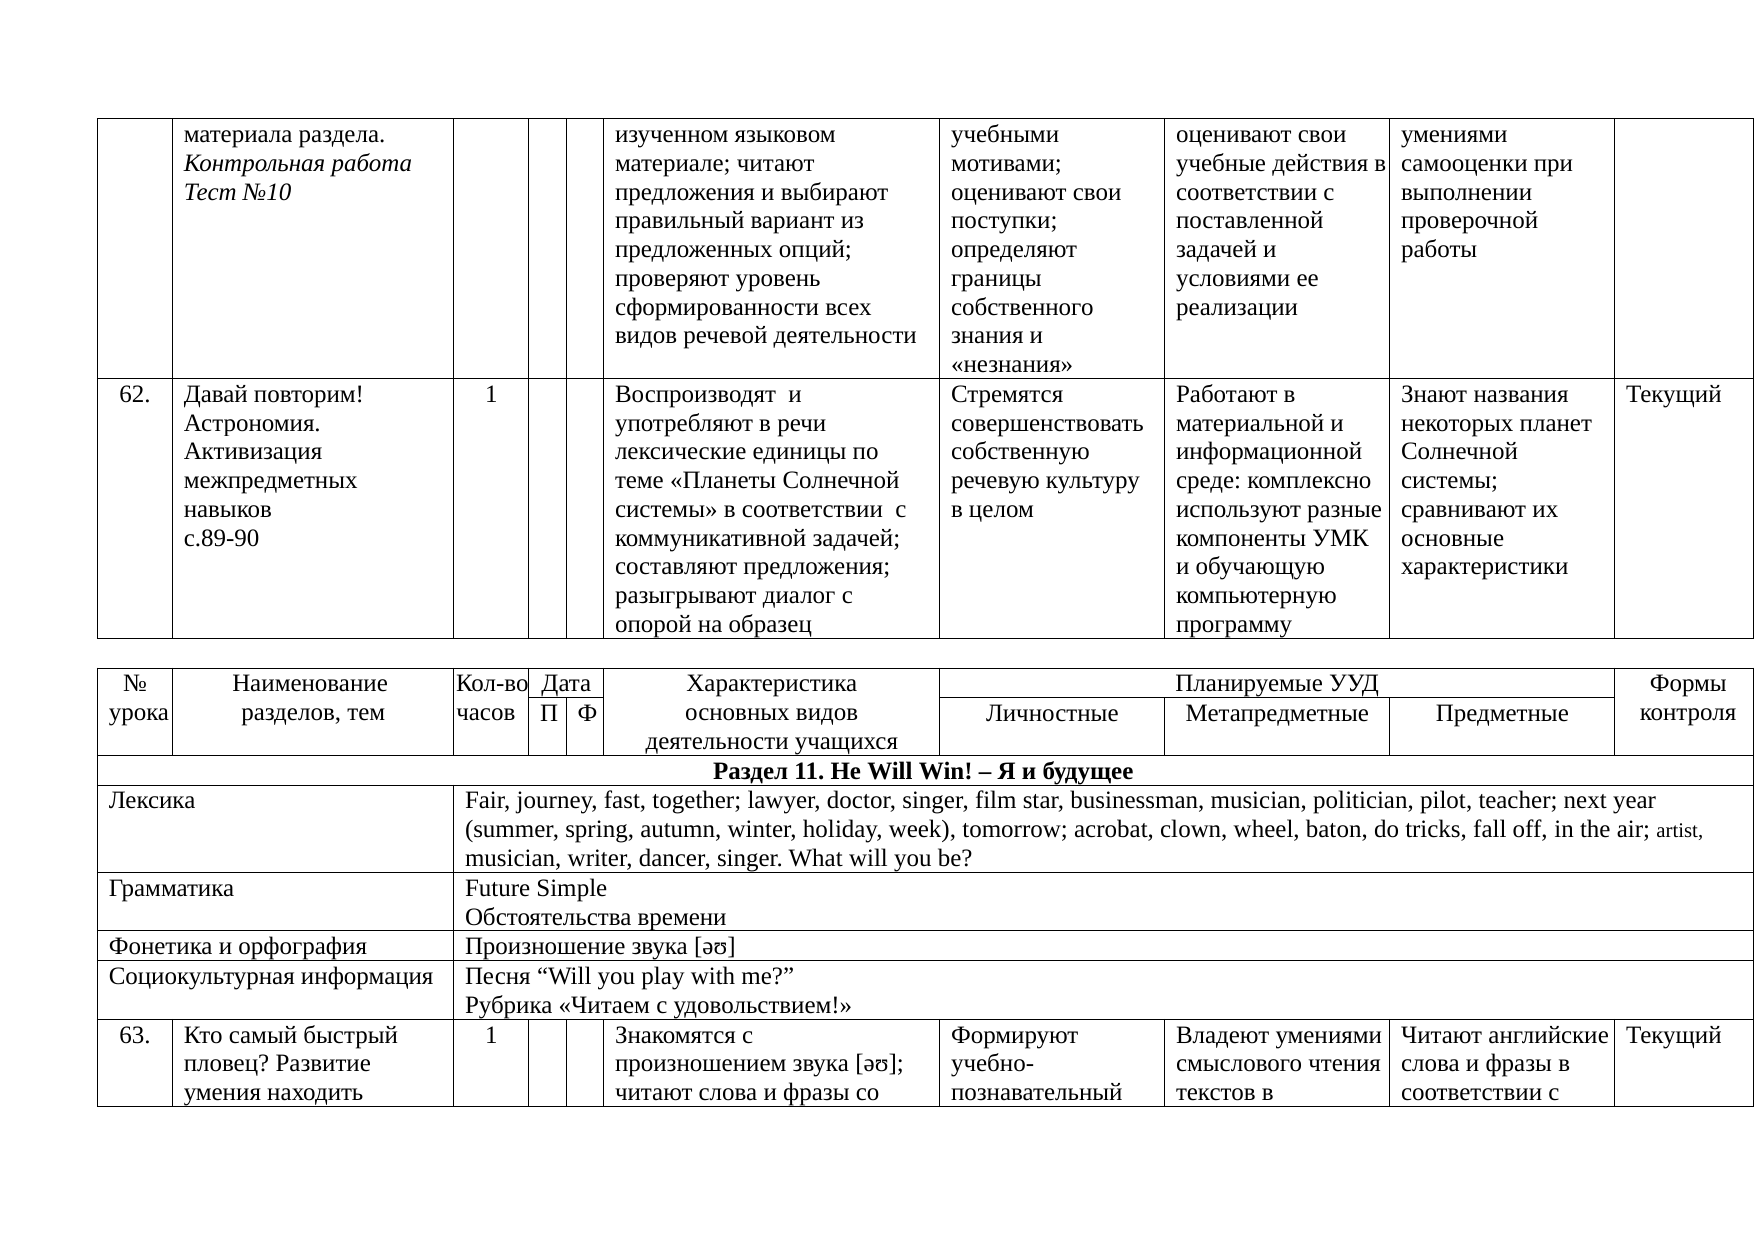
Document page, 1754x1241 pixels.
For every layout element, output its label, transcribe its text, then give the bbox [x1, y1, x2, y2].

table_cell Произношение звука [əʊ] [454, 931, 1753, 960]
table_cell Давай повторим!Астрономия. Активизация межпредметных навыков с.89-90 [173, 379, 453, 638]
table_cell 1 [454, 1020, 528, 1106]
table_cell Стремятся совершенствовать собственную речевую культуру в целом [940, 379, 1164, 638]
table_cell оценивают свои учебные действия в соответствии с поставленной задачей и условиями ее реализации [1165, 119, 1389, 378]
table_cell 63. [98, 1020, 172, 1106]
table_cell Владеют умениями смыслового чтения текстов в [1165, 1020, 1389, 1106]
table_cell Фонетика и орфография [98, 931, 453, 960]
table_header Планируемые УУД [940, 669, 1614, 697]
table_header № урока [98, 669, 172, 755]
table_cell [567, 1020, 603, 1106]
table_cell Текущий [1615, 1020, 1753, 1106]
table_cell Ф [567, 698, 603, 755]
table_header Кол-во часов [454, 669, 528, 755]
table_cell [98, 119, 172, 378]
table_cell умениями самооценки при выполнении проверочной работы [1390, 119, 1614, 378]
table_header Дата [529, 669, 603, 697]
table_cell [454, 119, 528, 378]
table_cell П [529, 698, 566, 755]
table_cell Знают названия некоторых планет Солнечной системы; сравнивают их основные характеристики [1390, 379, 1614, 638]
table_cell Воспроизводят и употребляют в речи лексические единицы по теме «Планеты Солнечной системы» в соответствии с коммуникативной задачей; составляют предложения; разыгрывают диалог с опорой на образец [604, 379, 939, 638]
table_cell [529, 379, 566, 638]
table_header Формы контроля [1615, 669, 1753, 755]
table_cell Закрепление лексико-грамматического материала раздела. Контрольная работа Тест №10 [173, 119, 453, 378]
table_cell Метапредметные [1165, 698, 1389, 755]
table_cell Личностные [940, 698, 1164, 755]
table_cell учебными мотивами; оценивают свои поступки; определяют границы собственного знания и «незнания» [940, 119, 1164, 378]
table_cell [567, 119, 603, 378]
table_cell Future Simple Обстоятельства времени [607, 873, 1753, 930]
table_cell Песня “Will you play with me?” Рубрика «Читаем с удовольствием!» [454, 961, 1753, 1019]
table_cell Знакомятся с произношением звука [əʊ]; читают слова и фразы со [604, 1020, 939, 1106]
table_cell [1615, 119, 1753, 378]
table_cell Социокультурная информация [98, 961, 453, 1019]
table_cell [529, 119, 566, 378]
table_cell Предметные [1390, 698, 1614, 755]
table_cell изученном языковом материале; читают предложения и выбирают правильный вариант из предложенных опций; проверяют уровень сформированности всех видов речевой деятельности [604, 119, 939, 378]
table_cell Грамматика [98, 873, 453, 930]
table_cell [529, 1020, 566, 1106]
table_cell Текущий [1615, 379, 1753, 638]
table_header Наименование разделов, тем [173, 669, 453, 755]
table_cell Лексика [98, 786, 453, 872]
table_cell Раздел 11. Не Will Win! – Я и будущее [98, 756, 1753, 784]
table_cell Читают английские слова и фразы в соответствии с [1390, 1020, 1614, 1106]
table_cell Fair, journey, fast, together; lawyer, doctor, singer, film star, businessman, musician, politician, pilot, teacher; next year (summer, spring, autumn, winter, holiday, week), tomorrow; acrobat, clown, wheel, baton, do tricks, fall off, in the air; artist, musician, writer, dancer, singer. What will you be? [454, 786, 1753, 872]
table_cell Работают в материальной и информационной среде: комплексно используют разные компоненты УМК и обучающую компьютерную программу [1165, 379, 1389, 638]
table_cell Формируют учебно-познавательный [940, 1020, 1164, 1106]
table_cell Кто самый быстрый пловец? Развитие умения находить [173, 1020, 453, 1106]
table_cell 1 [454, 379, 528, 638]
table_header Характеристика основных видов деятельности учащихся [604, 669, 939, 755]
table_cell 62. [98, 379, 172, 638]
table_cell [567, 379, 603, 638]
